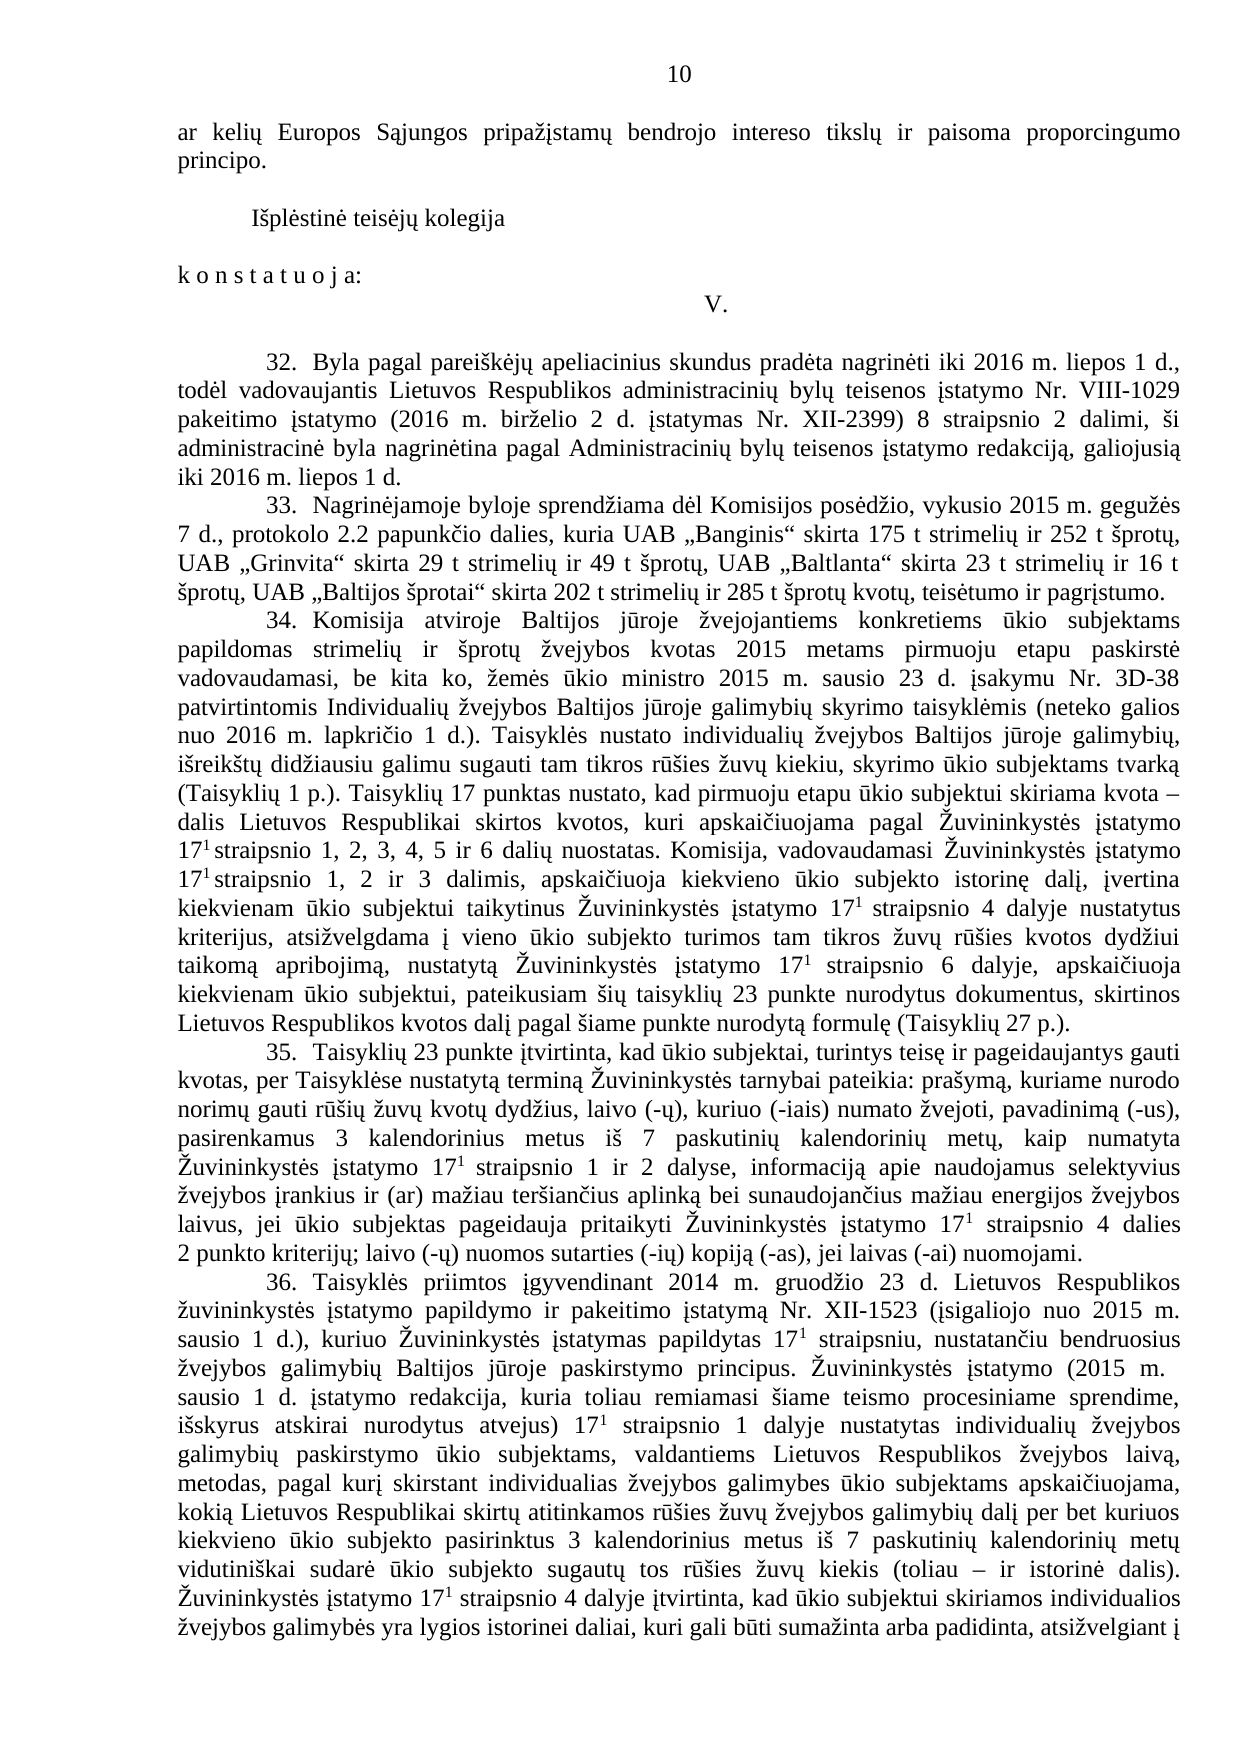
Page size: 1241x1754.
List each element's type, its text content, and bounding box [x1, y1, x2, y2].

text 36. Taisyklės priimtos įgyvendinant 2014 m. gruodžio 23 d. Lietuvos Respublikos žuvininkystės įstatymo papildymo ir pakeitimo įstatymą Nr. XII-1523 (įsigaliojo nuo 2015 m. sausio 1 d.), kuriuo Žuvininkystės įstatymas papildytas 171 straipsniu, nustatančiu bendruosius žvejybos galimybių Baltijos jūroje paskirstymo principus. Žuvininkystės įstatymo (2015 m. sausio 1 d. įstatymo redakcija, kuria toliau remiamasi šiame teismo procesiniame sprendime, išskyrus atskirai nurodytus atvejus) 171 straipsnio 1 dalyje nustatytas individualių žvejybos galimybių paskirstymo ūkio subjektams, valdantiems Lietuvos Respublikos žvejybos laivą, metodas, pagal kurį skirstant individualias žvejybos galimybes ūkio subjektams apskaičiuojama, kokią Lietuvos Respublikai skirtų atitinkamos rūšies žuvų žvejybos galimybių dalį per bet kuriuos kiekvieno ūkio subjekto pasirinktus 3 kalendorinius metus iš 7 paskutinių kalendorinių metų vidutiniškai sudarė ūkio subjekto sugautų tos rūšies žuvų kiekis (toliau – ir istorinė dalis). Žuvininkystės įstatymo 171 straipsnio 4 dalyje įtvirtinta, kad ūkio subjektui skiriamos individualios žvejybos galimybės yra lygios istorinei daliai, kuri gali būti sumažinta arba padidinta, atsižvelgiant į [177, 1267, 1181, 1640]
text 32. Byla pagal pareiškėjų apeliacinius skundus pradėta nagrinėti iki 2016 m. liepos 1 d., todėl vadovaujantis Lietuvos Respublikos administracinių bylų teisenos įstatymo Nr. VIII-1029 pakeitimo įstatymo (2016 m. birželio 2 d. įstatymas Nr. XII-2399) 8 straipsnio 2 dalimi, ši administracinė byla nagrinėtina pagal Administracinių bylų teisenos įstatymo redakciją, galiojusią iki 2016 m. liepos 1 d. [177, 347, 1181, 490]
text 35. Taisyklių 23 punkte įtvirtinta, kad ūkio subjektai, turintys teisę ir pageidaujantys gauti kvotas, per Taisyklėse nustatytą terminą Žuvininkystės tarnybai pateikia: prašymą, kuriame nurodo norimų gauti rūšių žuvų kvotų dydžius, laivo (-ų), kuriuo (-iais) numato žvejoti, pavadinimą (-us), pasirenkamus 3 kalendorinius metus iš 7 paskutinių kalendorinių metų, kaip numatyta Žuvininkystės įstatymo 171 straipsnio 1 ir 2 dalyse, informaciją apie naudojamus selektyvius žvejybos įrankius ir (ar) mažiau teršiančius aplinką bei sunaudojančius mažiau energijos žvejybos laivus, jei ūkio subjektas pageidauja pritaikyti Žuvininkystės įstatymo 171 straipsnio 4 dalies 2 punkto kriterijų; laivo (-ų) nuomos sutarties (-ių) kopiją (-as), jei laivas (-ai) nuomojami. [177, 1037, 1181, 1267]
text Išplėstinė teisėjų kolegija [177, 203, 1181, 232]
text V. [177, 289, 1181, 318]
text 33. Nagrinėjamoje byloje sprendžiama dėl Komisijos posėdžio, vykusio 2015 m. gegužės 7 d., protokolo 2.2 papunkčio dalies, kuria UAB „Banginis“ skirta 175 t strimelių ir 252 t šprotų, UAB „Grinvita“ skirta 29 t strimelių ir 49 t šprotų, UAB „Baltlanta“ skirta 23 t strimelių ir 16 t šprotų, UAB „Baltijos šprotai“ skirta 202 t strimelių ir 285 t šprotų kvotų, teisėtumo ir pagrįstumo. [177, 490, 1181, 605]
text 34. Komisija atviroje Baltijos jūroje žvejojantiems konkretiems ūkio subjektams papildomas strimelių ir šprotų žvejybos kvotas 2015 metams pirmuoju etapu paskirstė vadovaudamasi, be kita ko, žemės ūkio ministro 2015 m. sausio 23 d. įsakymu Nr. 3D-38 patvirtintomis Individualių žvejybos Baltijos jūroje galimybių skyrimo taisyklėmis (neteko galios nuo 2016 m. lapkričio 1 d.). Taisyklės nustato individualių žvejybos Baltijos jūroje galimybių, išreikštų didžiausiu galimu sugauti tam tikros rūšies žuvų kiekiu, skyrimo ūkio subjektams tvarką (Taisyklių 1 p.). Taisyklių 17 punktas nustato, kad pirmuoju etapu ūkio subjektui skiriama kvota – dalis Lietuvos Respublikai skirtos kvotos, kuri apskaičiuojama pagal Žuvininkystės įstatymo 171 straipsnio 1, 2, 3, 4, 5 ir 6 dalių nuostatas. Komisija, vadovaudamasi Žuvininkystės įstatymo 171 straipsnio 1, 2 ir 3 dalimis, apskaičiuoja kiekvieno ūkio subjekto istorinę dalį, įvertina kiekvienam ūkio subjektui taikytinus Žuvininkystės įstatymo 171 straipsnio 4 dalyje nustatytus kriterijus, atsižvelgdama į vieno ūkio subjekto turimos tam tikros žuvų rūšies kvotos dydžiui taikomą apribojimą, nustatytą Žuvininkystės įstatymo 171 straipsnio 6 dalyje, apskaičiuoja kiekvienam ūkio subjektui, pateikusiam šių taisyklių 23 punkte nurodytus dokumentus, skirtinos Lietuvos Respublikos kvotos dalį pagal šiame punkte nurodytą formulę (Taisyklių 27 p.). [177, 605, 1181, 1037]
text ar kelių Europos Sąjungos pripažįstamų bendrojo intereso tikslų ir paisoma proporcingumo principo. [177, 117, 1181, 174]
text k o n s t a t u o j a: [103, 260, 1181, 289]
